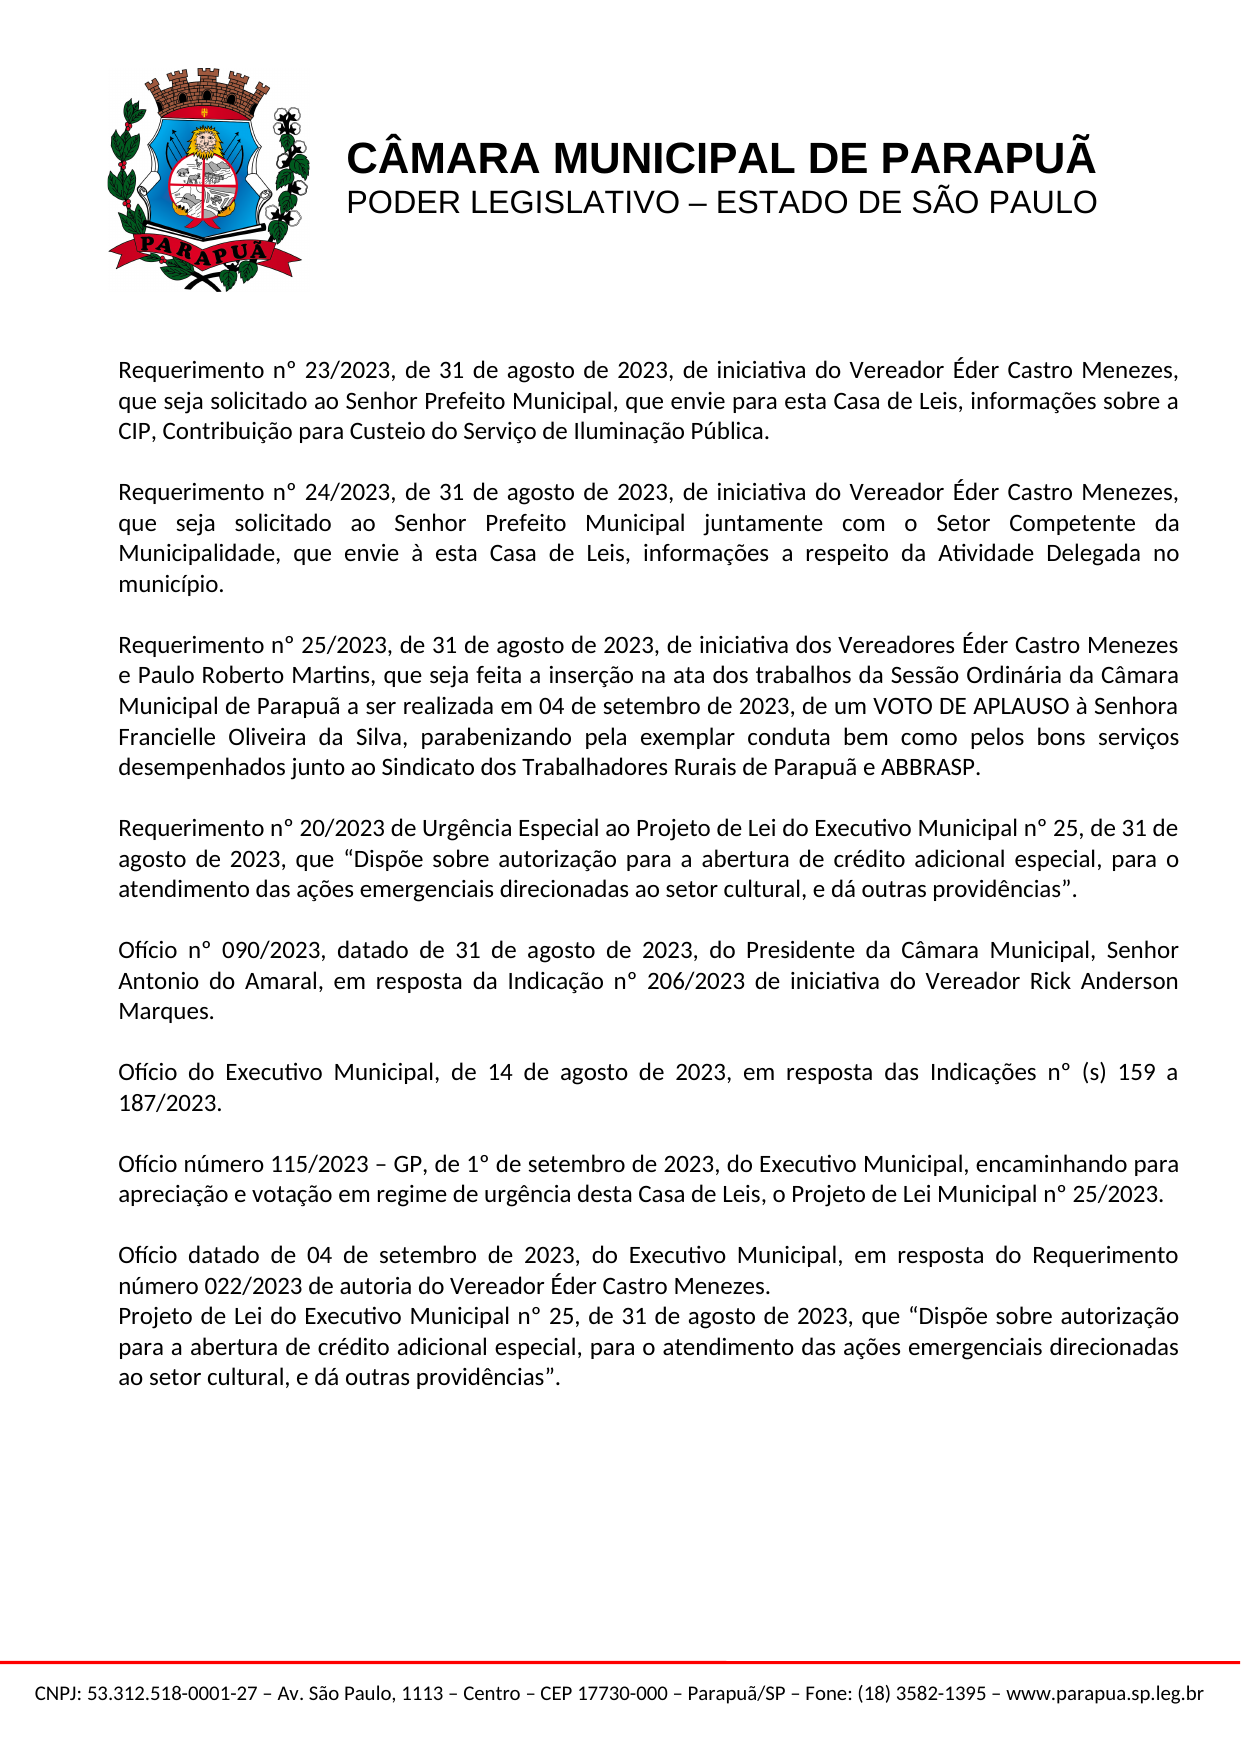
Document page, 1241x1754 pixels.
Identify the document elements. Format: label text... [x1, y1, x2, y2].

text Ofício número 115/2023 – GP, de 1º de setembro de 2023, do Executivo Municipal, encaminhando para apreciação e votação em regime de urgência desta Casa de Leis, o Projeto de Lei Municipal nº 25/2023. [118, 1148, 1181, 1209]
text Ofício datado de 04 de setembro de 2023, do Executivo Municipal, em resposta do Requerimento número 022/2023 de autoria do Vereador Éder Castro Menezes. [118, 1239, 1181, 1301]
text Ofício do Executivo Municipal, de 14 de agosto de 2023, em resposta das Indicações nº (s) 159 a 187/2023. [118, 1056, 1181, 1117]
text Requerimento nº 20/2023 de Urgência Especial ao Projeto de Lei do Executivo Municipal nº 25, de 31 de agosto de 2023, que “Dispõe sobre autorização para a abertura de crédito adicional especial, para o atendimento das ações emergenciais direcionadas ao setor cultural, e dá outras providências”. [118, 812, 1181, 904]
text Requerimento nº 24/2023, de 31 de agosto de 2023, de iniciativa do Vereador Éder Castro Menezes, que seja solicitado ao Senhor Prefeito Municipal juntamente com o Setor Competente da Municipalidade, que envie à esta Casa de Leis, informações a respeito da Atividade Delegada no município. [118, 476, 1181, 598]
text Ofício nº 090/2023, datado de 31 de agosto de 2023, do Presidente da Câmara Municipal, Senhor Antonio do Amaral, em resposta da Indicação nº 206/2023 de iniciativa do Vereador Rick Anderson Marques. [118, 934, 1181, 1026]
text Requerimento nº 23/2023, de 31 de agosto de 2023, de iniciativa do Vereador Éder Castro Menezes, que seja solicitado ao Senhor Prefeito Municipal, que envie para esta Casa de Leis, informações sobre a CIP, Contribuição para Custeio do Serviço de Iluminação Pública. [118, 354, 1181, 446]
picture [107, 68, 310, 292]
text Requerimento nº 25/2023, de 31 de agosto de 2023, de iniciativa dos Vereadores Éder Castro Menezes e Paulo Roberto Martins, que seja feita a inserção na ata dos trabalhos da Sessão Ordinária da Câmara Municipal de Parapuã a ser realizada em 04 de setembro de 2023, de um VOTO DE APLAUSO à Senhora Francielle Oliveira da Silva, parabenizando pela exemplar conduta bem como pelos bons serviços desempenhados junto ao Sindicato dos Trabalhadores Rurais de Parapuã e ABBRASP. [118, 629, 1181, 782]
text Projeto de Lei do Executivo Municipal nº 25, de 31 de agosto de 2023, que “Dispõe sobre autorização para a abertura de crédito adicional especial, para o atendimento das ações emergenciais direcionadas ao setor cultural, e dá outras providências”. [118, 1301, 1181, 1392]
